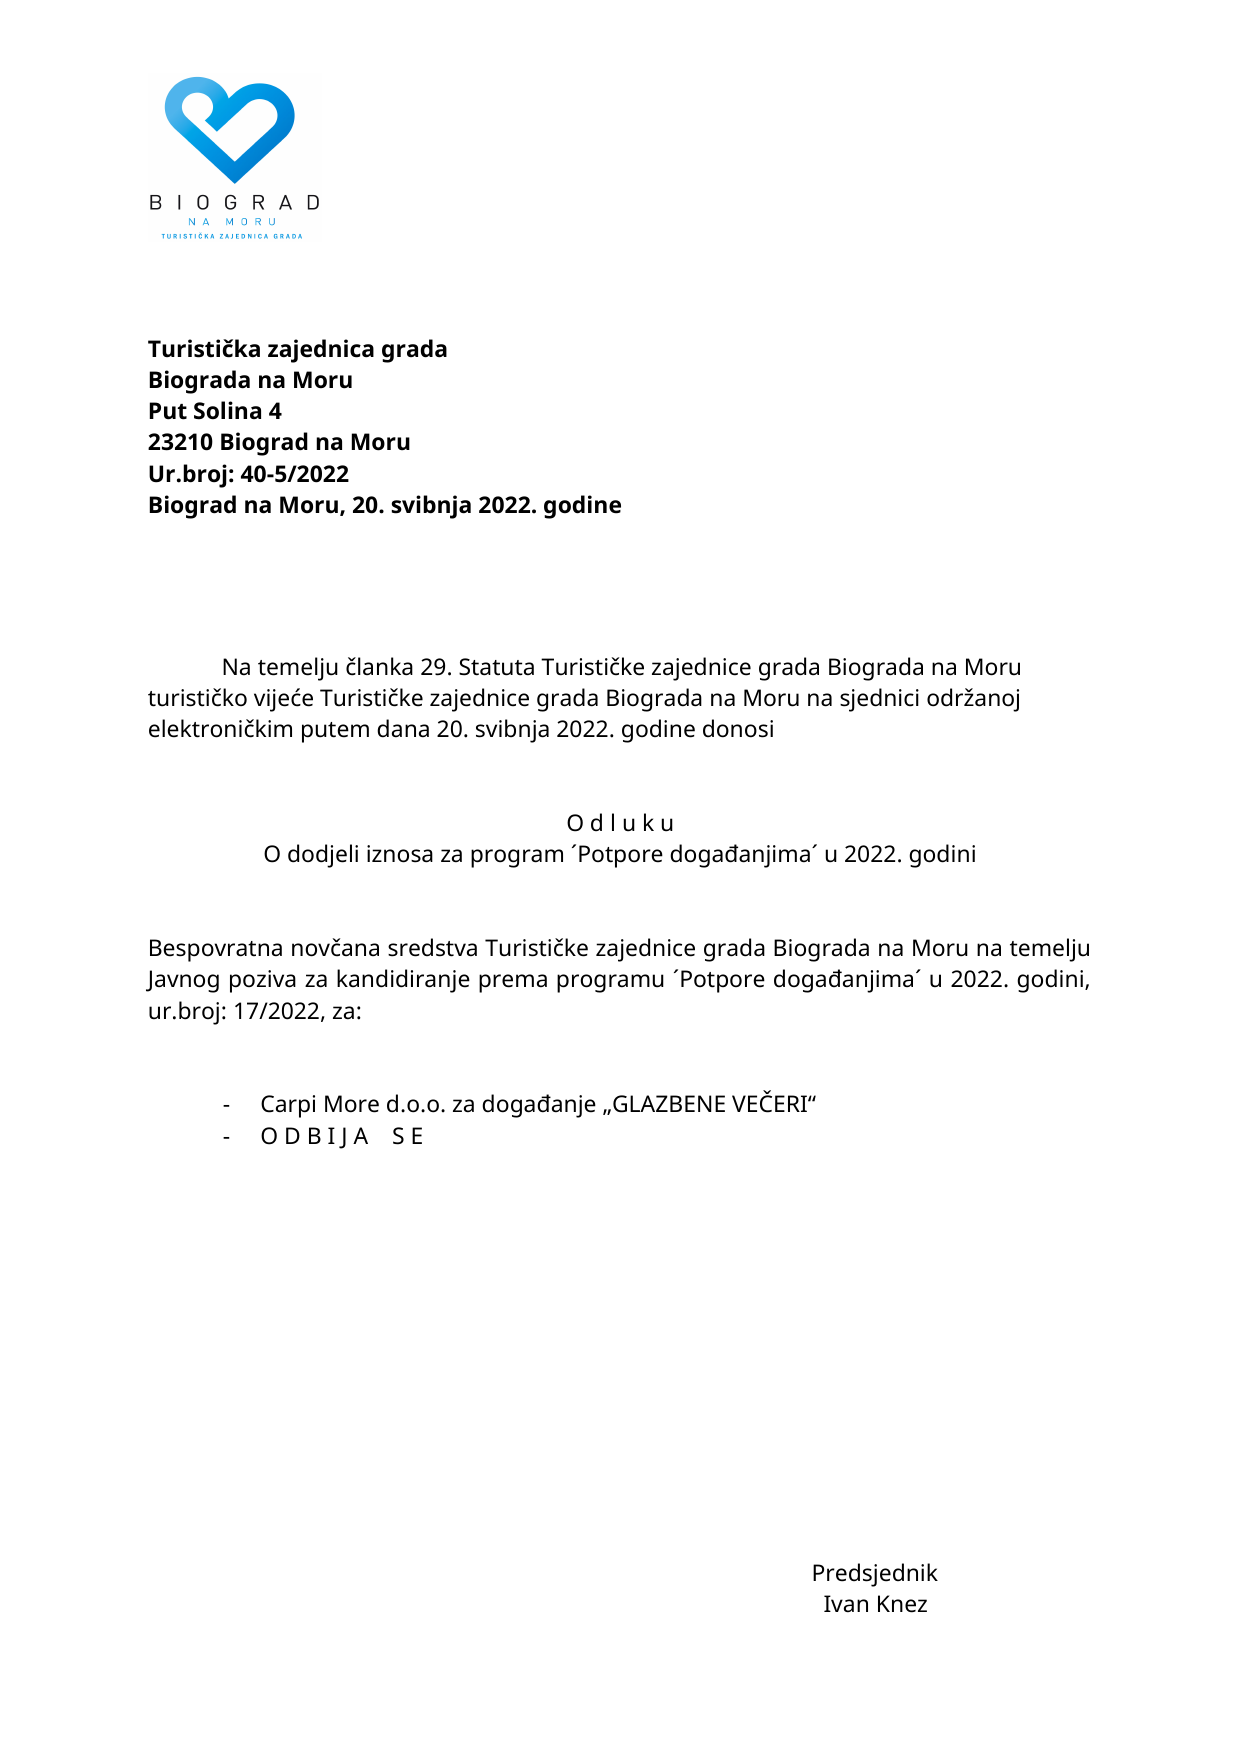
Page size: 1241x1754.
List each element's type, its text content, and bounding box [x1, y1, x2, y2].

list O D B I J A S E [223, 1120, 1093, 1151]
text Ur.broj: 40-5/2022 [148, 457, 1093, 489]
text Na temelju članka 29. Statuta Turističke zajednice grada Biograda na Moru turističko vijeće Turističke zajednice grada Biograda na Moru na sjednici održanoj elektroničkim putem dana 20. svibnja 2022. godine donosi [148, 651, 1093, 745]
text Ivan Knez [148, 1588, 1093, 1620]
text Bespovratna novčana sredstva Turističke zajednice grada Biograda na Moru na temelju Javnog poziva za kandidiranje prema programu ´Potpore događanjima´ u 2022. godini, ur.broj: 17/2022, za: [148, 932, 1093, 1026]
text Turistička zajednica grada [148, 332, 1093, 364]
text O dodjeli iznosa za program ´Potpore događanjima´ u 2022. godini [148, 838, 1093, 870]
text Put Solina 4 [148, 395, 1093, 426]
text Biograd na Moru, 20. svibnja 2022. godine [148, 489, 1093, 520]
text O d l u k u [148, 807, 1093, 838]
text Biograda na Moru [148, 364, 1093, 395]
list Carpi More d.o.o. za događanje „GLAZBENE VEČERI“ [223, 1088, 1093, 1120]
text 23210 Biograd na Moru [148, 426, 1093, 457]
text Predsjednik [148, 1557, 1093, 1588]
